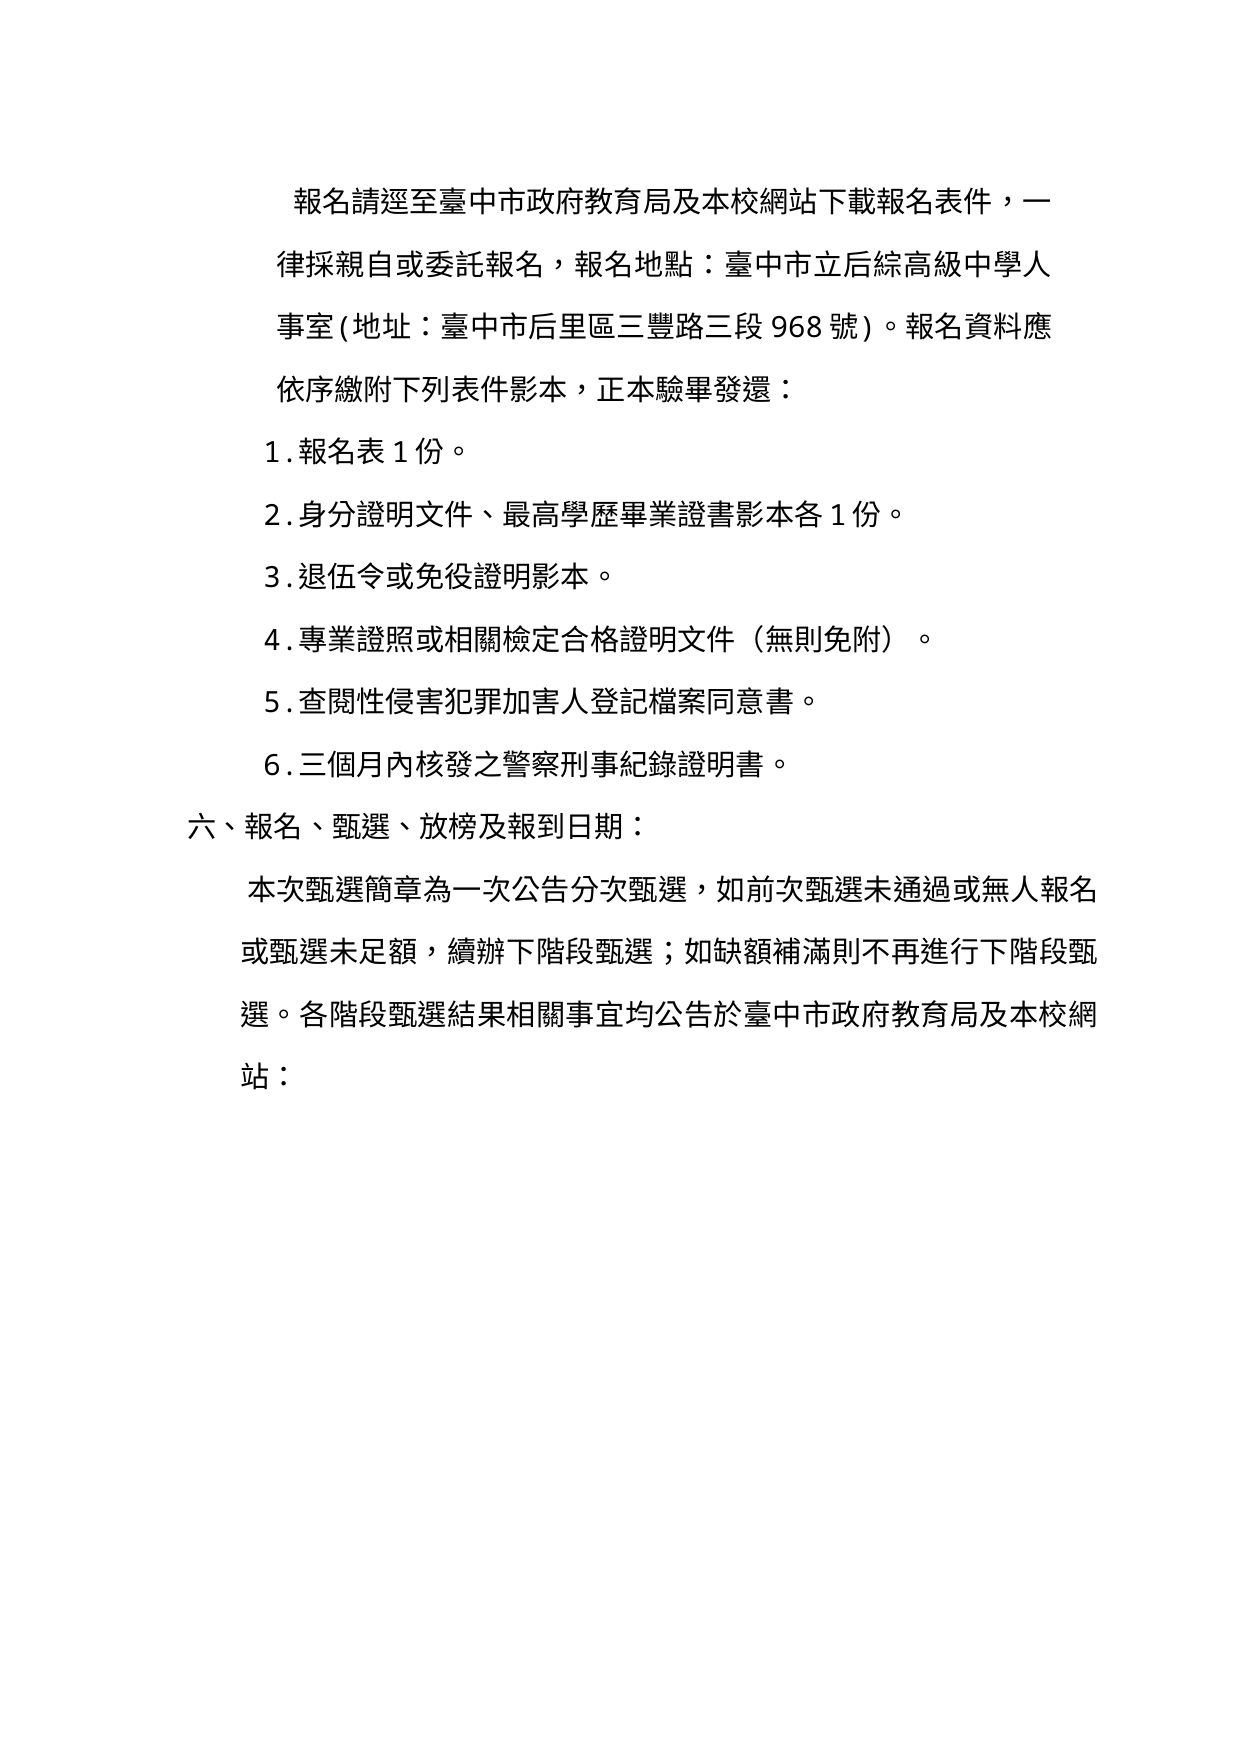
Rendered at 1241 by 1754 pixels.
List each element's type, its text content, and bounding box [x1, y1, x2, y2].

text 六、報名、甄選、放榜及報到日期： [187, 783, 1099, 846]
text 5.查閱性侵害犯罪加害人登記檔案同意書。 [158, 658, 1053, 721]
text 3.退伍令或免役證明影本。 [158, 533, 1053, 596]
text 本次甄選簡章為一次公告分次甄選，如前次甄選未通過或無人報名或甄選未足額，續辦下階段甄選；如缺額補滿則不再進行下階段甄選。各階段甄選結果相關事宜均公告於臺中市政府教育局及本校網站： [193, 846, 1099, 1096]
text 6.三個月內核發之警察刑事紀錄證明書。 [158, 721, 1053, 783]
text 報名請逕至臺中市政府教育局及本校網站下載報名表件，一律採親自或委託報名，報名地點：臺中市立后綜高級中學人事室(地址：臺中市后里區三豐路三段968號)。報名資料應依序繳附下列表件影本，正本驗畢發還： [187, 158, 1053, 408]
text 2.身分證明文件、最高學歷畢業證書影本各1份。 [158, 471, 1053, 533]
text 1.報名表1份。 [158, 408, 1053, 471]
text 4.專業證照或相關檢定合格證明文件（無則免附）。 [158, 596, 1053, 658]
